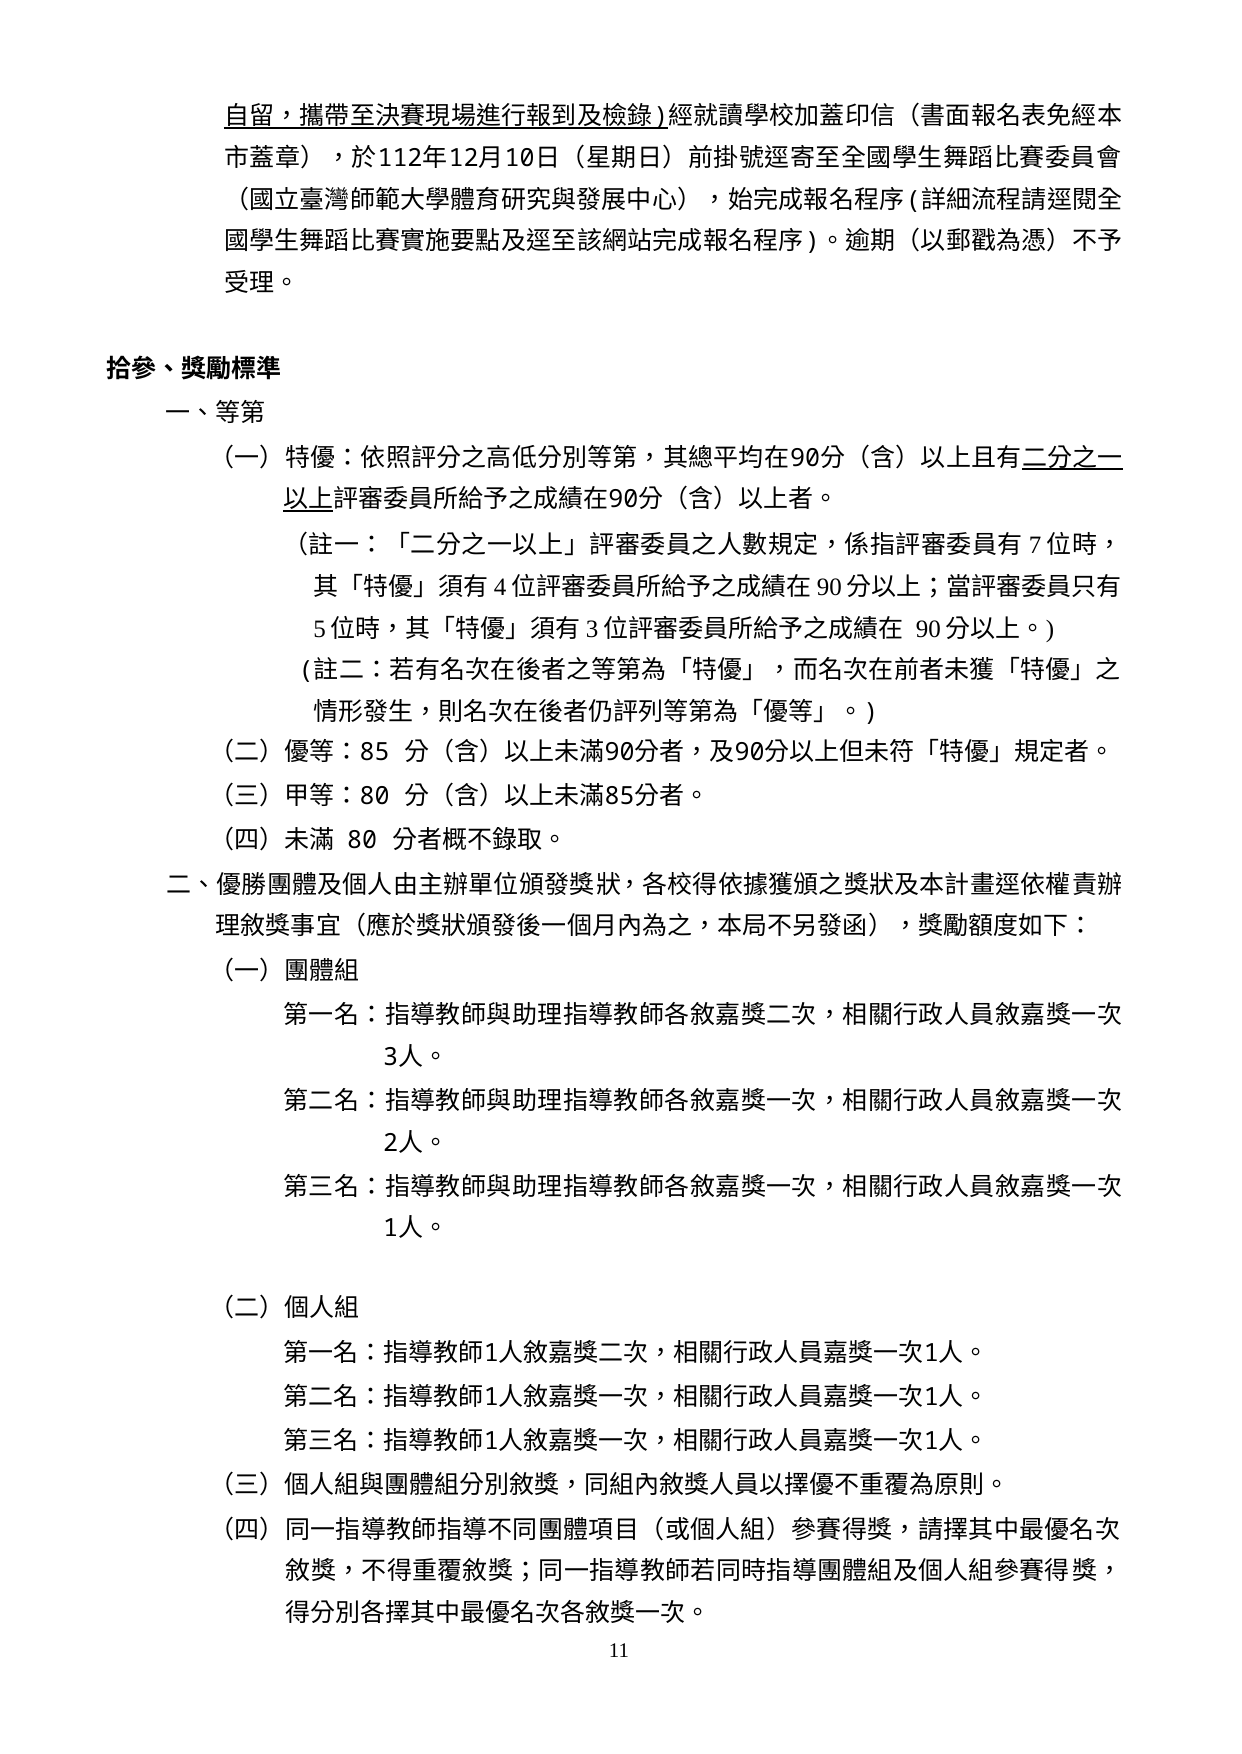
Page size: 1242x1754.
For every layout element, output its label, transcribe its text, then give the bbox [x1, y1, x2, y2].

text 二、優勝團體及個人由主辦單位頒發獎狀，各校得依據獲頒之獎狀及本計畫逕依權責辦理敘獎事宜（應於獎狀頒發後一個月內為之，本局不另發函），獎勵額度如下： [166, 864, 1122, 942]
text 拾參、獎勵標準 [106, 348, 1122, 385]
text （註一：「二分之一以上」評審委員之人數規定，係指評審委員有7位時，其「特優」須有4位評審委員所給予之成績在90分以上；當評審委員只有5位時，其「特優」須有3位評審委員所給予之成績在 90分以上。) [283, 520, 1122, 645]
text 一、等第 [165, 393, 1122, 429]
text (註二：若有名次在後者之等第為「特優」，而名次在前者未獲「特優」之情形發生，則名次在後者仍評列等第為「優等」。) [283, 645, 1122, 729]
text 第二名：指導教師1人敘嘉獎一次，相關行政人員嘉獎一次1人。 [283, 1376, 1122, 1413]
text （一）團體組 [209, 950, 1122, 986]
text （一）特優：依照評分之高低分別等第，其總平均在90分（含）以上且有二分之一以上評審委員所給予之成績在90分（含）以上者。 [209, 437, 1122, 515]
text （三）個人組與團體組分別敘獎，同組內敘獎人員以擇優不重覆為原則。 [209, 1465, 1122, 1501]
text 第三名：指導教師與助理指導教師各敘嘉獎一次，相關行政人員敘嘉獎一次 1人。 [283, 1166, 1122, 1244]
text 第二名：指導教師與助理指導教師各敘嘉獎一次，相關行政人員敘嘉獎一次 2人。 [283, 1080, 1122, 1158]
text 自留，攜帶至決賽現場進行報到及檢錄)經就讀學校加蓋印信（書面報名表免經本市蓋章），於112年12月10日（星期日）前掛號逕寄至全國學生舞蹈比賽委員會（國立臺灣師範大學體育研究與發展中心），始完成報名程序(詳細流程請逕閱全國學生舞蹈比賽實施要點及逕至該網站完成報名程序)。逾期（以郵戳為憑）不予受理。 [209, 96, 1122, 299]
text 第一名：指導教師與助理指導教師各敘嘉獎二次，相關行政人員敘嘉獎一次 3人。 [283, 994, 1122, 1072]
text 第三名：指導教師1人敘嘉獎一次，相關行政人員嘉獎一次1人。 [283, 1421, 1122, 1457]
text （四）同一指導教師指導不同團體項目（或個人組）參賽得獎，請擇其中最優名次敘獎，不得重覆敘獎；同一指導教師若同時指導團體組及個人組參賽得獎，得分別各擇其中最優名次各敘獎一次。 [209, 1509, 1122, 1629]
text （二）個人組 [209, 1288, 1122, 1324]
text 第一名：指導教師1人敘嘉獎二次，相關行政人員嘉獎一次1人。 [283, 1332, 1122, 1368]
text （三）甲等：80 分（含）以上未滿85分者。 [209, 776, 1122, 812]
text （四）未滿 80 分者概不錄取。 [209, 820, 1122, 856]
text （二）優等：85 分（含）以上未滿90分者，及90分以上但未符「特優」規定者。 [209, 731, 1122, 768]
